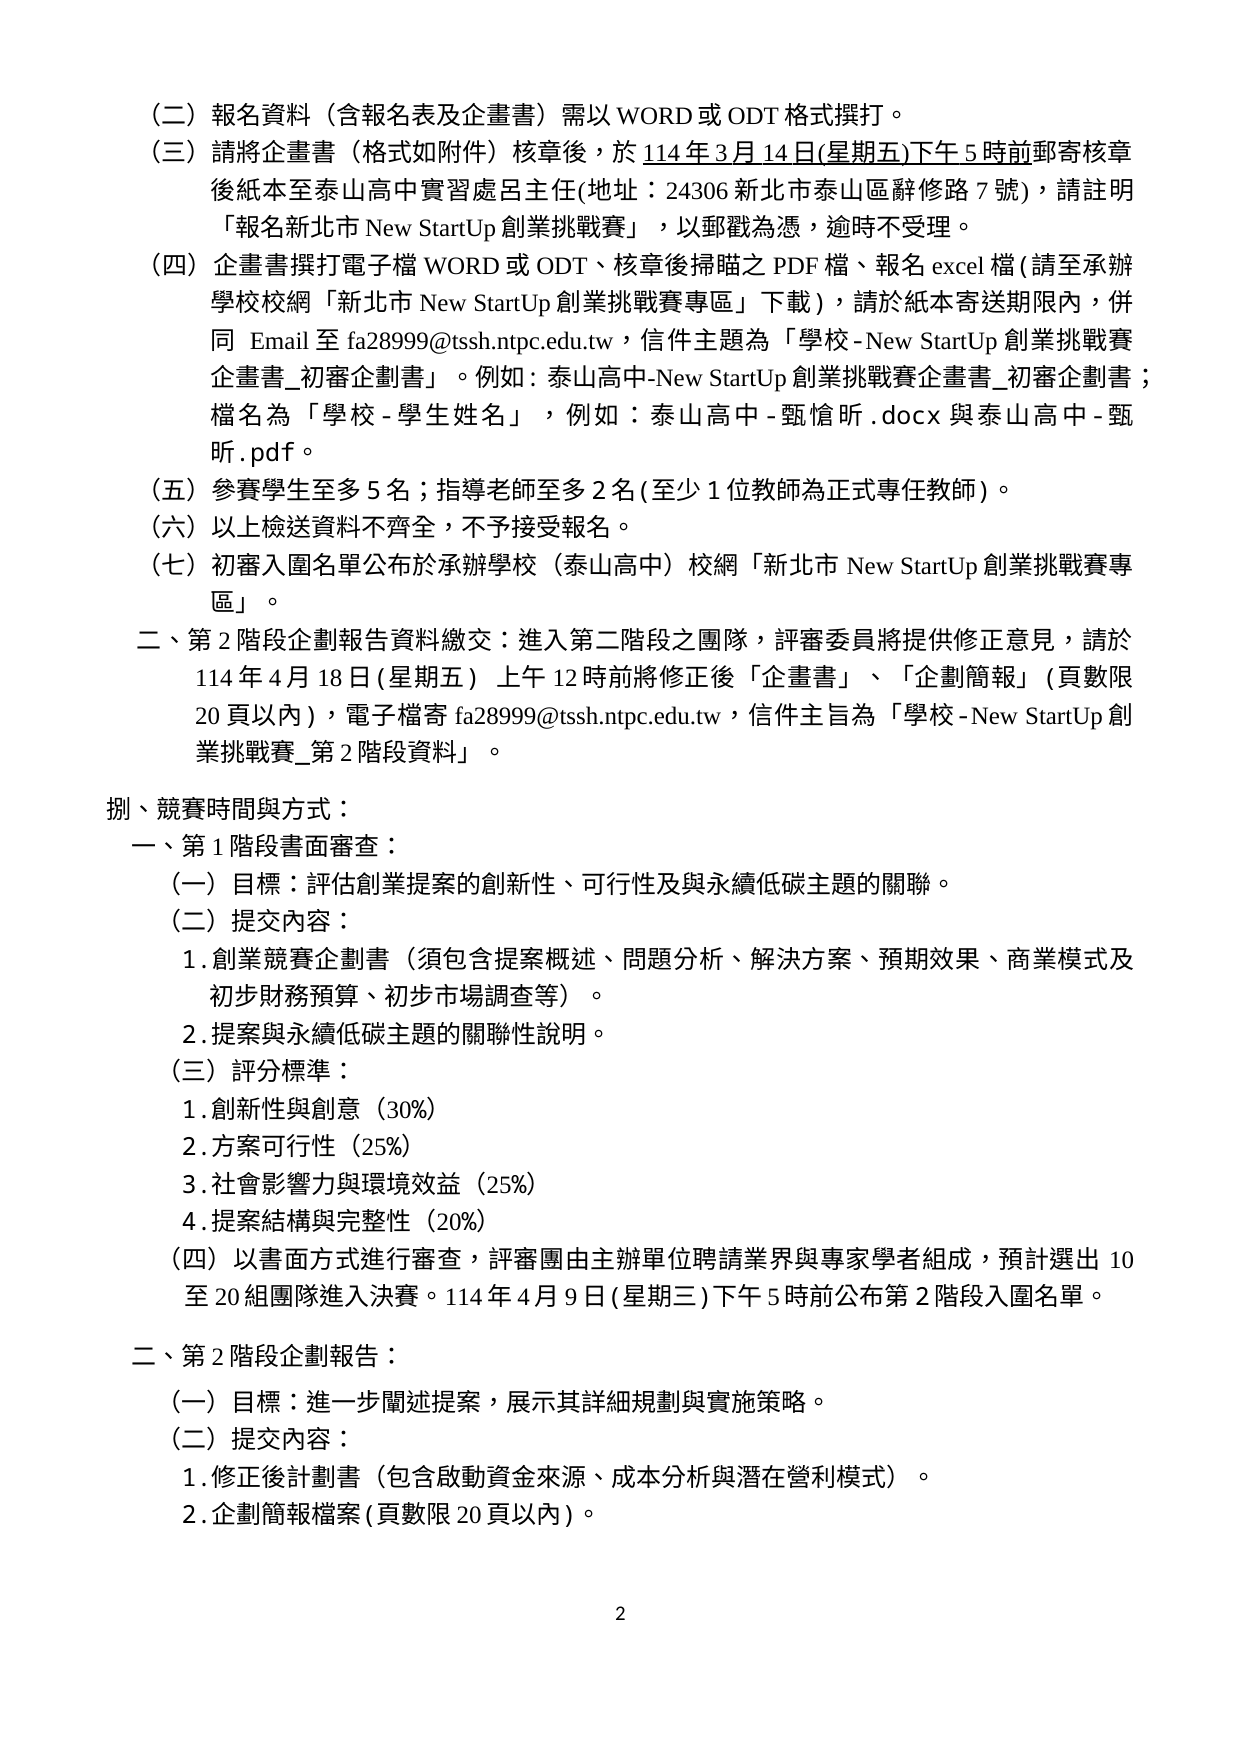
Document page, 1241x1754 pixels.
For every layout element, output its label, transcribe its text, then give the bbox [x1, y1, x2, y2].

text （二）提交內容： [131, 1418, 1134, 1456]
text （一）目標：進一步闡述提案，展示其詳細規劃與實施策略。 [131, 1381, 1134, 1418]
text 二、第2階段企劃報告資料繳交：進入第二階段之團隊，評審委員將提供修正意見，請於114年4月18日(星期五) 上午12時前將修正後「企畫書」、「企劃簡報」(頁數限20頁以內)，電子檔寄fa28999@tssh.ntpc.edu.tw，信件主旨為「學校-New StartUp創業挑戰賽_第2階段資料」。 [136, 619, 1134, 769]
text 二、第2階段企劃報告： [106, 1313, 1134, 1375]
text （二）提交內容： [131, 900, 1134, 938]
text 1.創業競賽企劃書（須包含提案概述、問題分析、解決方案、預期效果、商業模式及初步財務預算、初步市場調查等）。 [181, 938, 1134, 1013]
text 2.企劃簡報檔案(頁數限20頁以內)。 [156, 1493, 1134, 1531]
text 3.社會影響力與環境效益（25%） [181, 1163, 1134, 1200]
text （五）參賽學生至多5名；指導老師至多2名(至少1位教師為正式專任教師)。 [136, 469, 1134, 507]
text 2.提案與永續低碳主題的關聯性說明。 [181, 1013, 1134, 1050]
text （七）初審入圍名單公布於承辦學校（泰山高中）校網「新北市New StartUp創業挑戰賽專區」。 [136, 544, 1134, 619]
text 捌、競賽時間與方式： [106, 788, 1134, 825]
text （三）評分標準： [156, 1050, 1134, 1088]
text （四）企畫書撰打電子檔WORD或ODT、核章後掃瞄之PDF檔、報名excel檔(請至承辦學校校網「新北市New StartUp創業挑戰賽專區」下載)，請於紙本寄送期限內，併同 Email至fa28999@tssh.ntpc.edu.tw，信件主題為「學校-New StartUp創業挑戰賽企畫書_初審企劃書」。例如: 泰山高中-New StartUp創業挑戰賽企畫書_初審企劃書；檔名為「學校-學生姓名」，例如：泰山高中-甄愴昕.docx與泰山高中-甄昕.pdf。 [136, 244, 1134, 469]
text 1.創新性與創意（30%） [181, 1088, 1134, 1125]
text （四）以書面方式進行審查，評審團由主辦單位聘請業界與專家學者組成，預計選出10至20組團隊進入決賽。114年4月9日(星期三)下午5時前公布第2階段入圍名單。 [156, 1238, 1134, 1313]
text （一）目標：評估創業提案的創新性、可行性及與永續低碳主題的關聯。 [131, 863, 1134, 900]
text （六）以上檢送資料不齊全，不予接受報名。 [136, 507, 1134, 544]
text 一、第1階段書面審查： [106, 825, 1134, 863]
text 4.提案結構與完整性（20%） [181, 1200, 1134, 1238]
text （三）請將企畫書（格式如附件）核章後，於114年3月14日(星期五)下午5時前郵寄核章後紙本至泰山高中實習處呂主任(地址：24306新北市泰山區辭修路7號)，請註明「報名新北市New StartUp創業挑戰賽」，以郵戳為憑，逾時不受理。 [136, 132, 1134, 244]
text 1.修正後計劃書（包含啟動資金來源、成本分析與潛在營利模式）。 [156, 1456, 1134, 1493]
text 2.方案可行性（25%） [181, 1125, 1134, 1163]
text （二）報名資料（含報名表及企畫書）需以WORD或ODT格式撰打。 [136, 94, 1134, 132]
